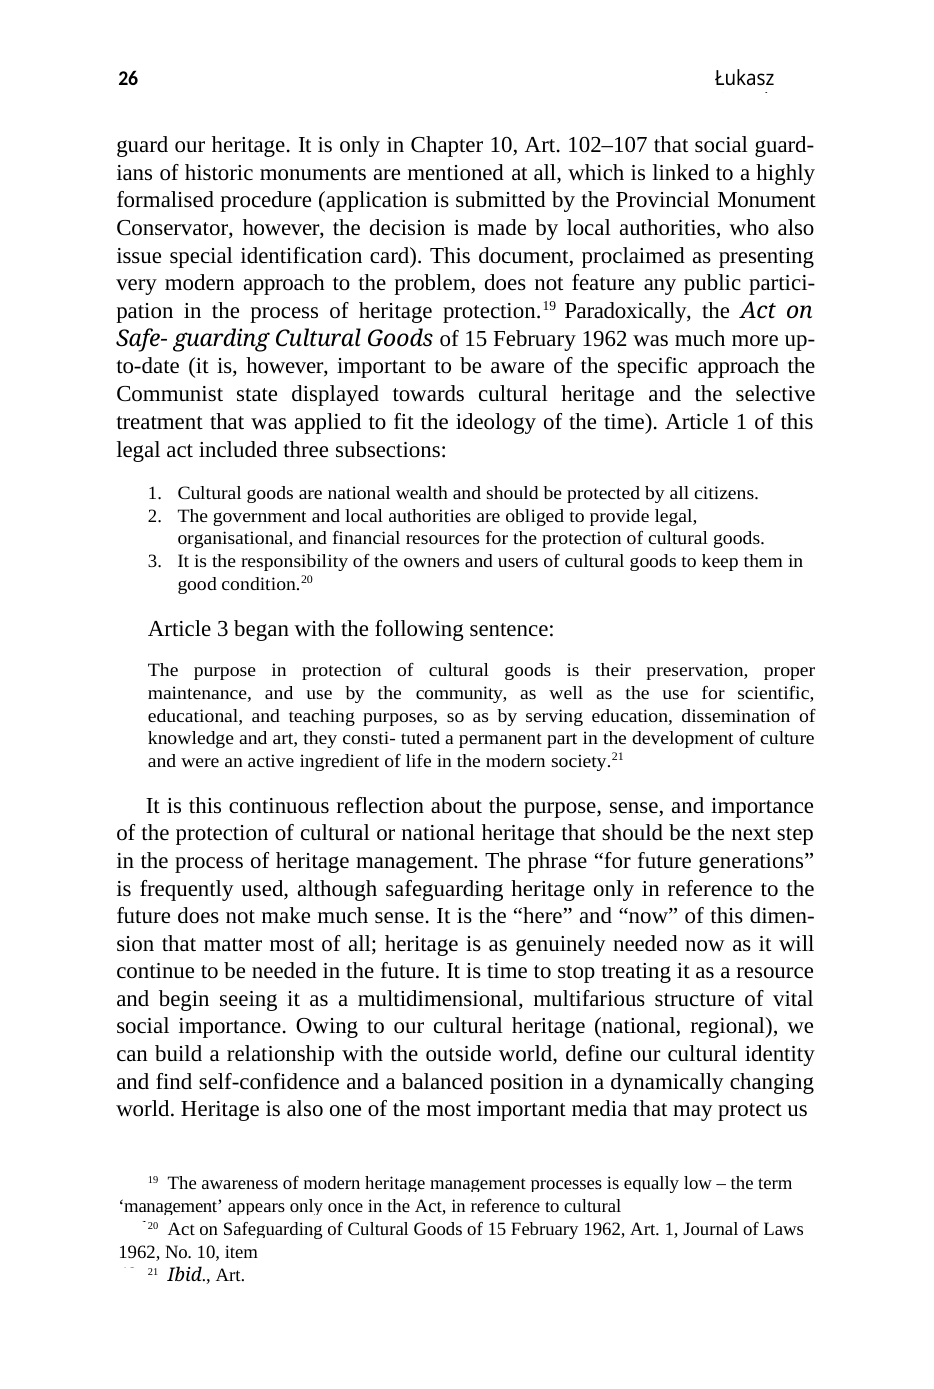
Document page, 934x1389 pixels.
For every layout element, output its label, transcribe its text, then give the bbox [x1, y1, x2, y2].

text 1962, No. 10, item 48. [118, 1241, 282, 1267]
text 1. [148, 482, 163, 503]
text 21 [148, 1266, 160, 1277]
text The awareness of modern heritage management processes is equally low – the term [167, 1172, 817, 1194]
text Ibid., Art. 3. [167, 1262, 259, 1290]
text guard our heritage. It is only in Chapter 10, Art. 102–107 that social guard- ians of historic monuments are mentioned at all, which is linked to a highly formalised procedure (application is submitted by the Provincial Monument Conservator, however, the decision is made by local authorities, who also issue special identification card). This document, proclaimed as presenting very modern approach to the problem, does not feature any public partici- pation in the process of heritage protection.19 Paradoxically, the Act on Safe- guarding Cultural Goods of 15 February 1962 was much more up-to-date (it is, however, important to be aware of the specific approach the Communist state displayed towards cultural heritage and the selective treatment that was applied to fit the ideology of the time). Article 1 of this legal act included three subsections: [116, 130, 816, 463]
text 2. [148, 504, 163, 526]
text Article 3 began with the following sentence: [148, 615, 817, 641]
text 3. [148, 550, 163, 572]
text Łukasz Gaweł [714, 67, 817, 92]
text 26 [118, 67, 139, 91]
text 19 [148, 1174, 160, 1186]
text The government and local authorities are obliged to provide legal, organisational, and financial resources for the protection of cultural goods. [177, 504, 817, 549]
text It is this continuous reflection about the purpose, sense, and importance of the protection of cultural or national heritage that should be the next step in the process of heritage management. The phrase “for future generations” is frequently used, although safeguarding heritage only in reference to the future does not make much sense. It is the “here” and “now” of this dimen- sion that matter most of all; heritage is as genuinely needed now as it will continue to be needed in the future. It is time to stop treating it as a resource and begin seeing it as a multidimensional, multifarious structure of vital social importance. Owing to our cultural heritage (national, regional), we can build a relationship with the outside world, define our cultural identity and find self-confidence and a balanced position in a dynamically changing world. Heritage is also one of the most important media that may protect us [116, 792, 816, 1122]
text It is the responsibility of the owners and users of cultural goods to keep them in good condition.20 [177, 550, 817, 594]
text Act on Safeguarding of Cultural Goods of 15 February 1962, Art. 1, Journal of Laws [167, 1218, 817, 1240]
text 20 [148, 1220, 160, 1232]
text ‘management’ appears only once in the Act, in reference to cultural parks. [118, 1195, 669, 1222]
text The purpose in protection of cultural goods is their preservation, proper maintenance, and use by the community, as well as the use for scientific, educational, and teaching purposes, so as by serving education, dissemination of knowledge and art, they consti- tuted a permanent part in the development of culture and were an active ingredient of life in the modern society.21 [148, 659, 815, 772]
text Cultural goods are national wealth and should be protected by all citizens. [177, 482, 817, 503]
